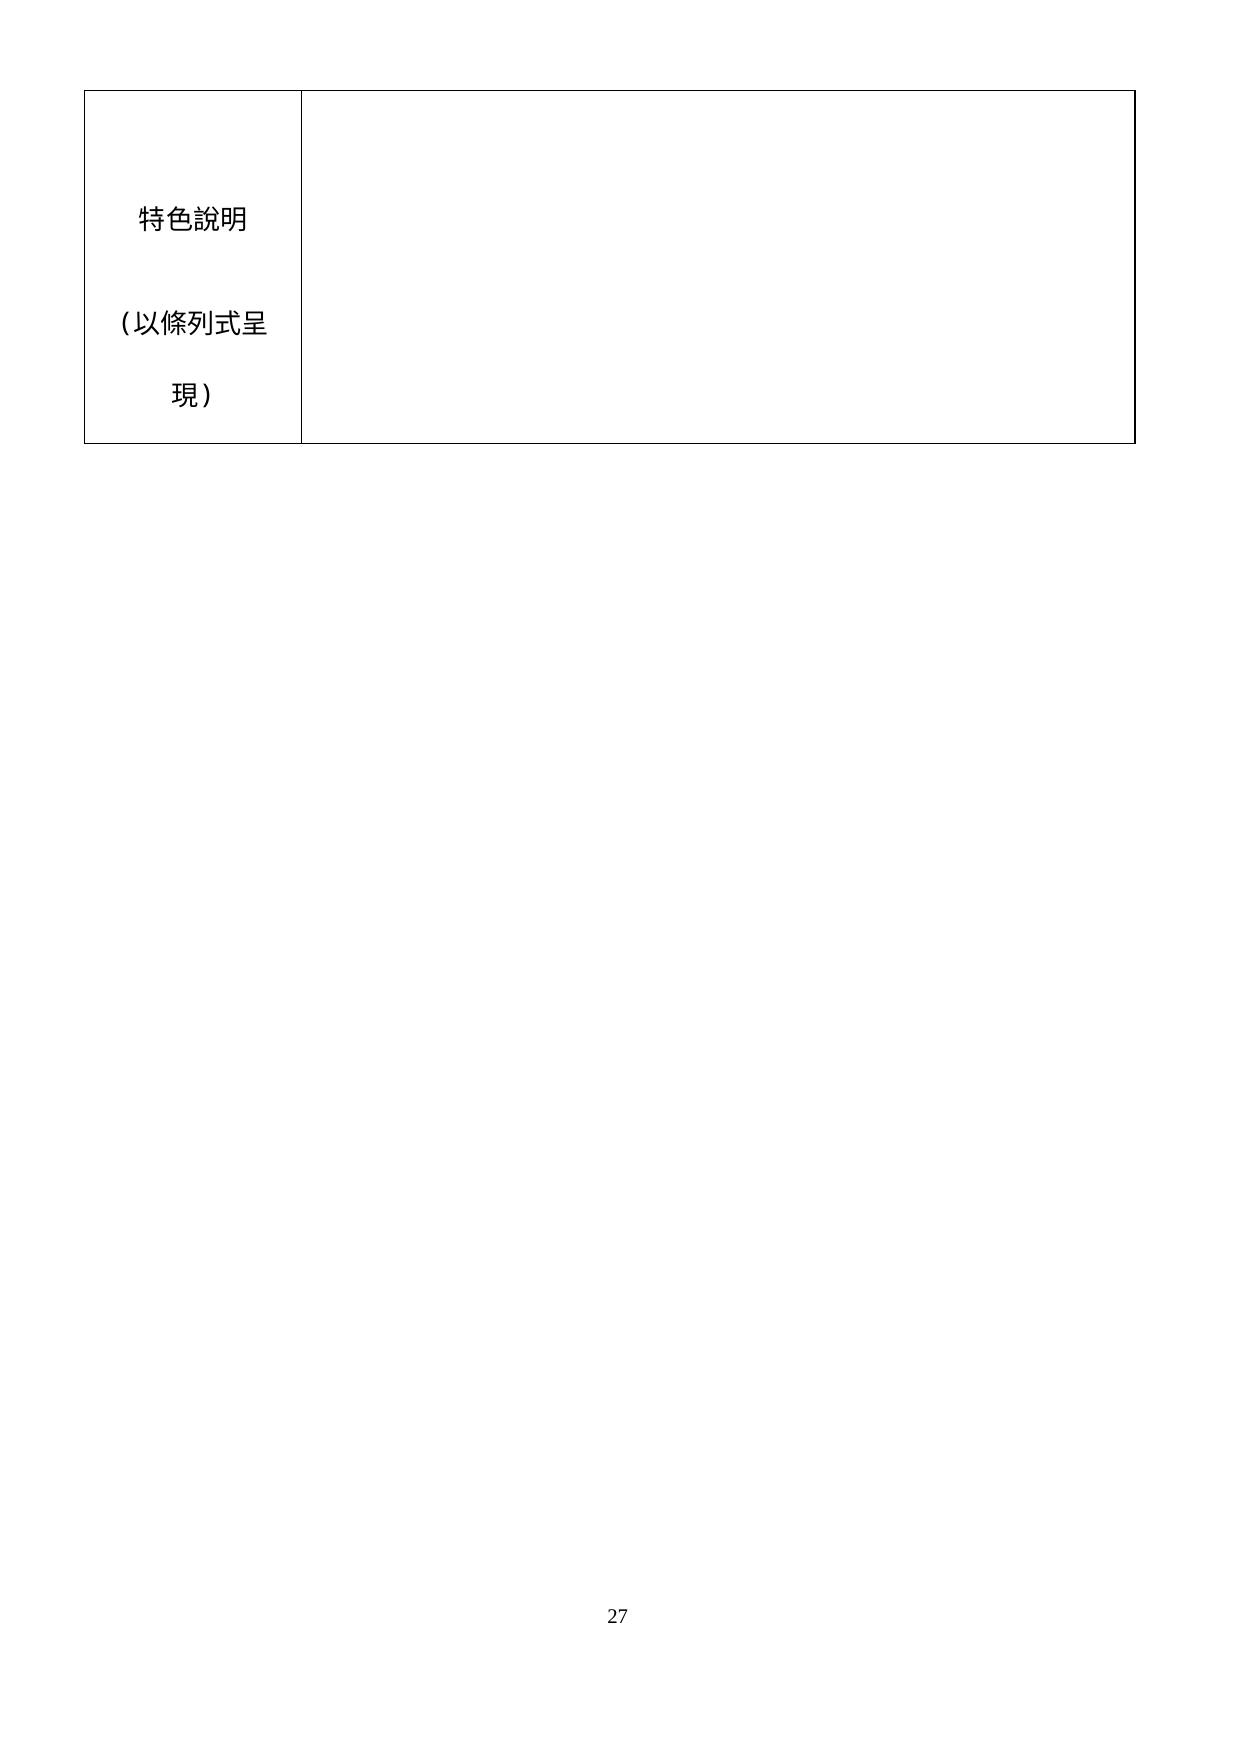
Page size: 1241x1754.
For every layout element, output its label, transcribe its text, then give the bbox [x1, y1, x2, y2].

table_cell 特色說明 (以條列式呈現) [85, 91, 301, 443]
table_cell [302, 91, 1134, 443]
